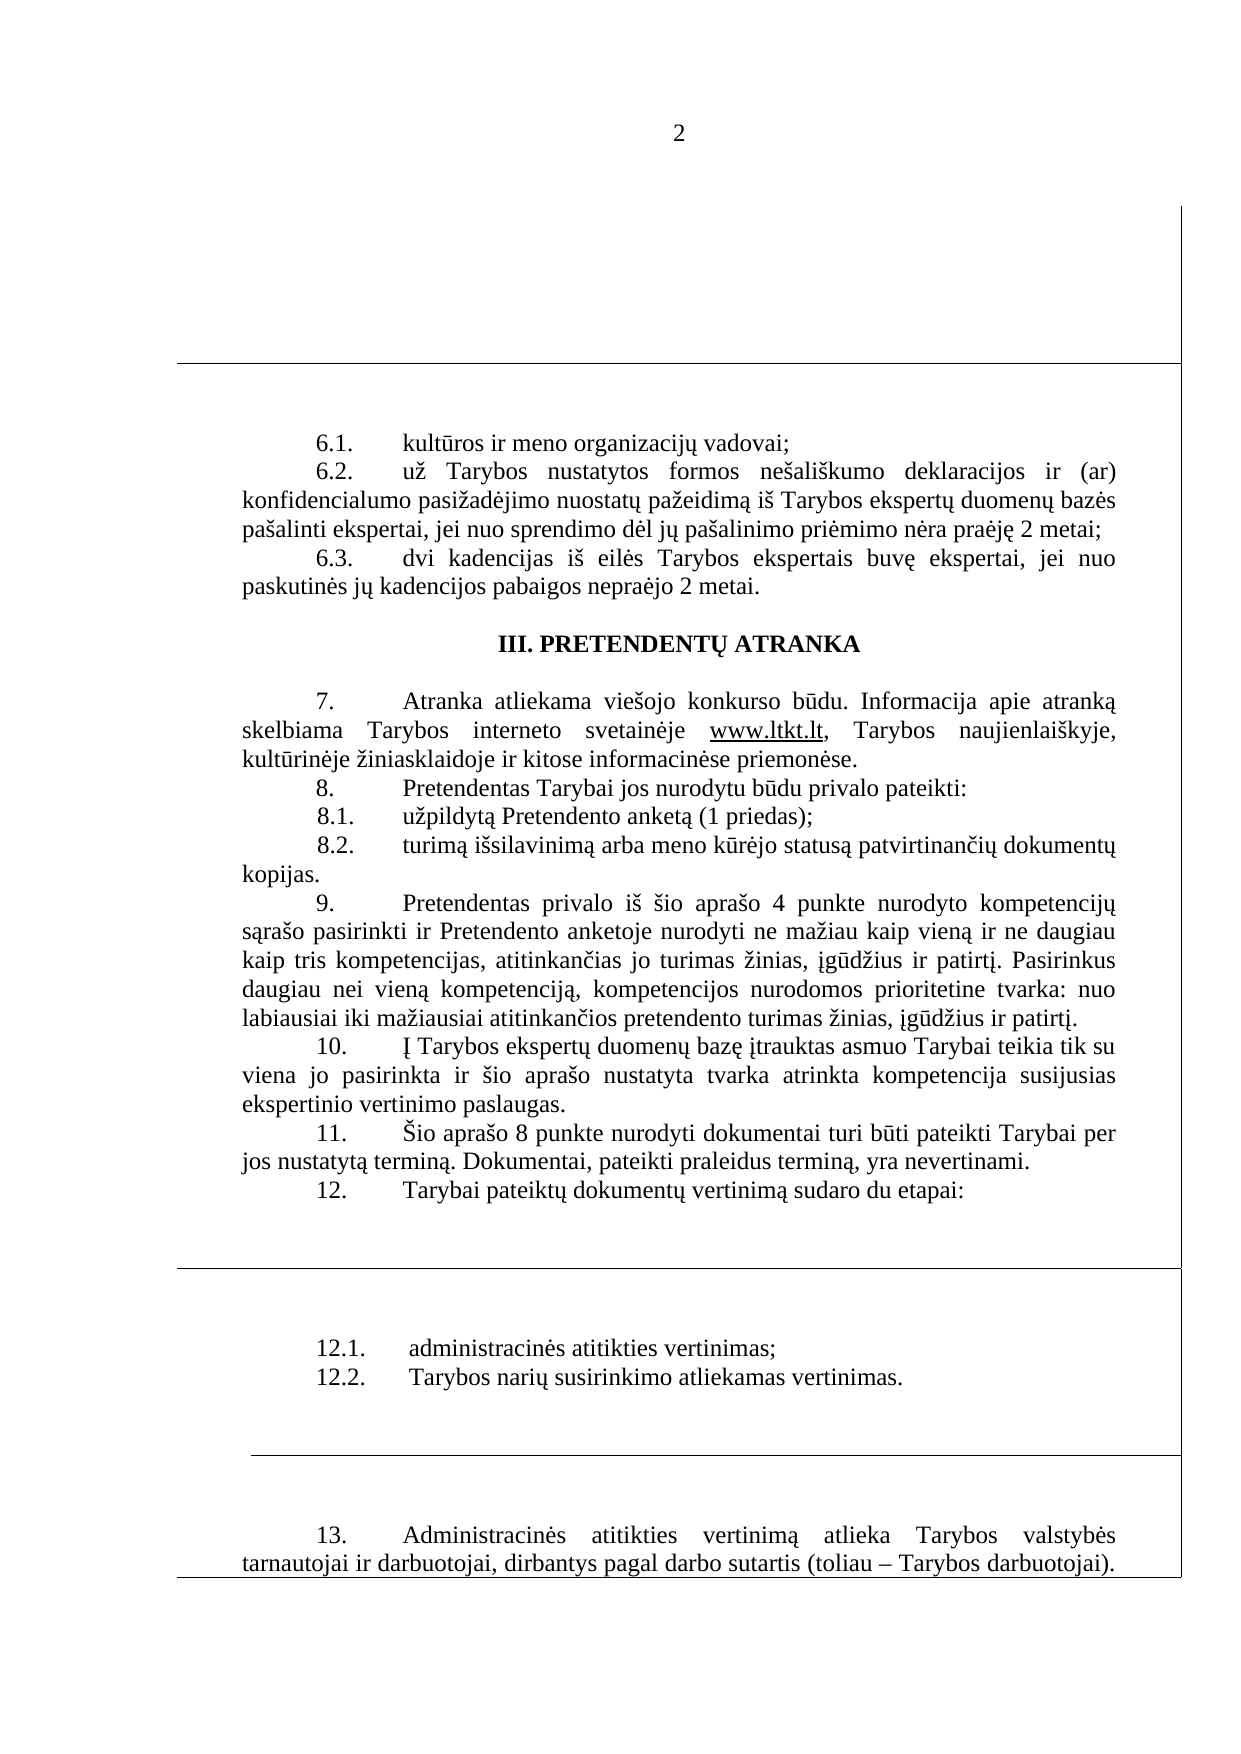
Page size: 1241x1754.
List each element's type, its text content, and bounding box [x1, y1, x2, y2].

text 9. Pretendentas privalo iš šio aprašo 4 punkte nurodyto kompetencijų sąrašo pasirinkti ir Pretendento anketoje nurodyti ne mažiau kaip vieną ir ne daugiau kaip tris kompetencijas, atitinkančias jo turimas žinias, įgūdžius ir patirtį. Pasirinkus daugiau nei vieną kompetenciją, kompetencijos nurodomos prioritetine tvarka: nuo labiausiai iki mažiausiai atitinkančios pretendento turimas žinias, įgūdžius ir patirtį. [177, 888, 1181, 1031]
text 12.1. administracinės atitikties vertinimas; [251, 1268, 1181, 1362]
text 12. Tarybai pateiktų dokumentų vertinimą sudaro du etapai: [177, 1175, 1181, 1268]
text 6.2. už Tarybos nustatytos formos nešališkumo deklaracijos ir (ar) konfidencialumo pasižadėjimo nuostatų pažeidimą iš Tarybos ekspertų duomenų bazės pašalinti ekspertai, jei nuo sprendimo dėl jų pašalinimo priėmimo nėra praėję 2 metai; [177, 456, 1181, 543]
text 6.3. dvi kadencijas iš eilės Tarybos ekspertais buvę ekspertai, jei nuo paskutinės jų kadencijos pabaigos nepraėjo 2 metai. [177, 543, 1181, 600]
text 7. Atranka atliekama viešojo konkurso būdu. Informacija apie atranką skelbiama Tarybos interneto svetainėje www.ltkt.lt, Tarybos naujienlaiškyje, kultūrinėje žiniasklaidoje ir kitose informacinėse priemonėse. [177, 686, 1181, 773]
text 8.2. turimą išsilavinimą arba meno kūrėjo statusą patvirtinančių dokumentų kopijas. [177, 830, 1181, 888]
text 13. Administracinės atitikties vertinimą atlieka Tarybos valstybės tarnautojai ir darbuotojai, dirbantys pagal darbo sutartis (toliau – Tarybos darbuotojai). [177, 1455, 1181, 1577]
text 12.2. Tarybos narių susirinkimo atliekamas vertinimas. [251, 1362, 1181, 1455]
text 8.1. užpildytą Pretendento anketą (1 priedas); [177, 801, 1181, 830]
text 11. Šio aprašo 8 punkte nurodyti dokumentai turi būti pateikti Tarybai per jos nustatytą terminą. Dokumentai, pateikti praleidus terminą, yra nevertinami. [177, 1118, 1181, 1175]
text 6.1. kultūros ir meno organizacijų vadovai; [177, 363, 1181, 456]
text 8. Pretendentas Tarybai jos nurodytu būdu privalo pateikti: [177, 773, 1181, 801]
text III. PRETENDENTŲ ATRANKA [177, 629, 1181, 658]
text 10. Į Tarybos ekspertų duomenų bazę įtrauktas asmuo Tarybai teikia tik su viena jo pasirinkta ir šio aprašo nustatyta tvarka atrinkta kompetencija susijusias ekspertinio vertinimo paslaugas. [177, 1031, 1181, 1118]
